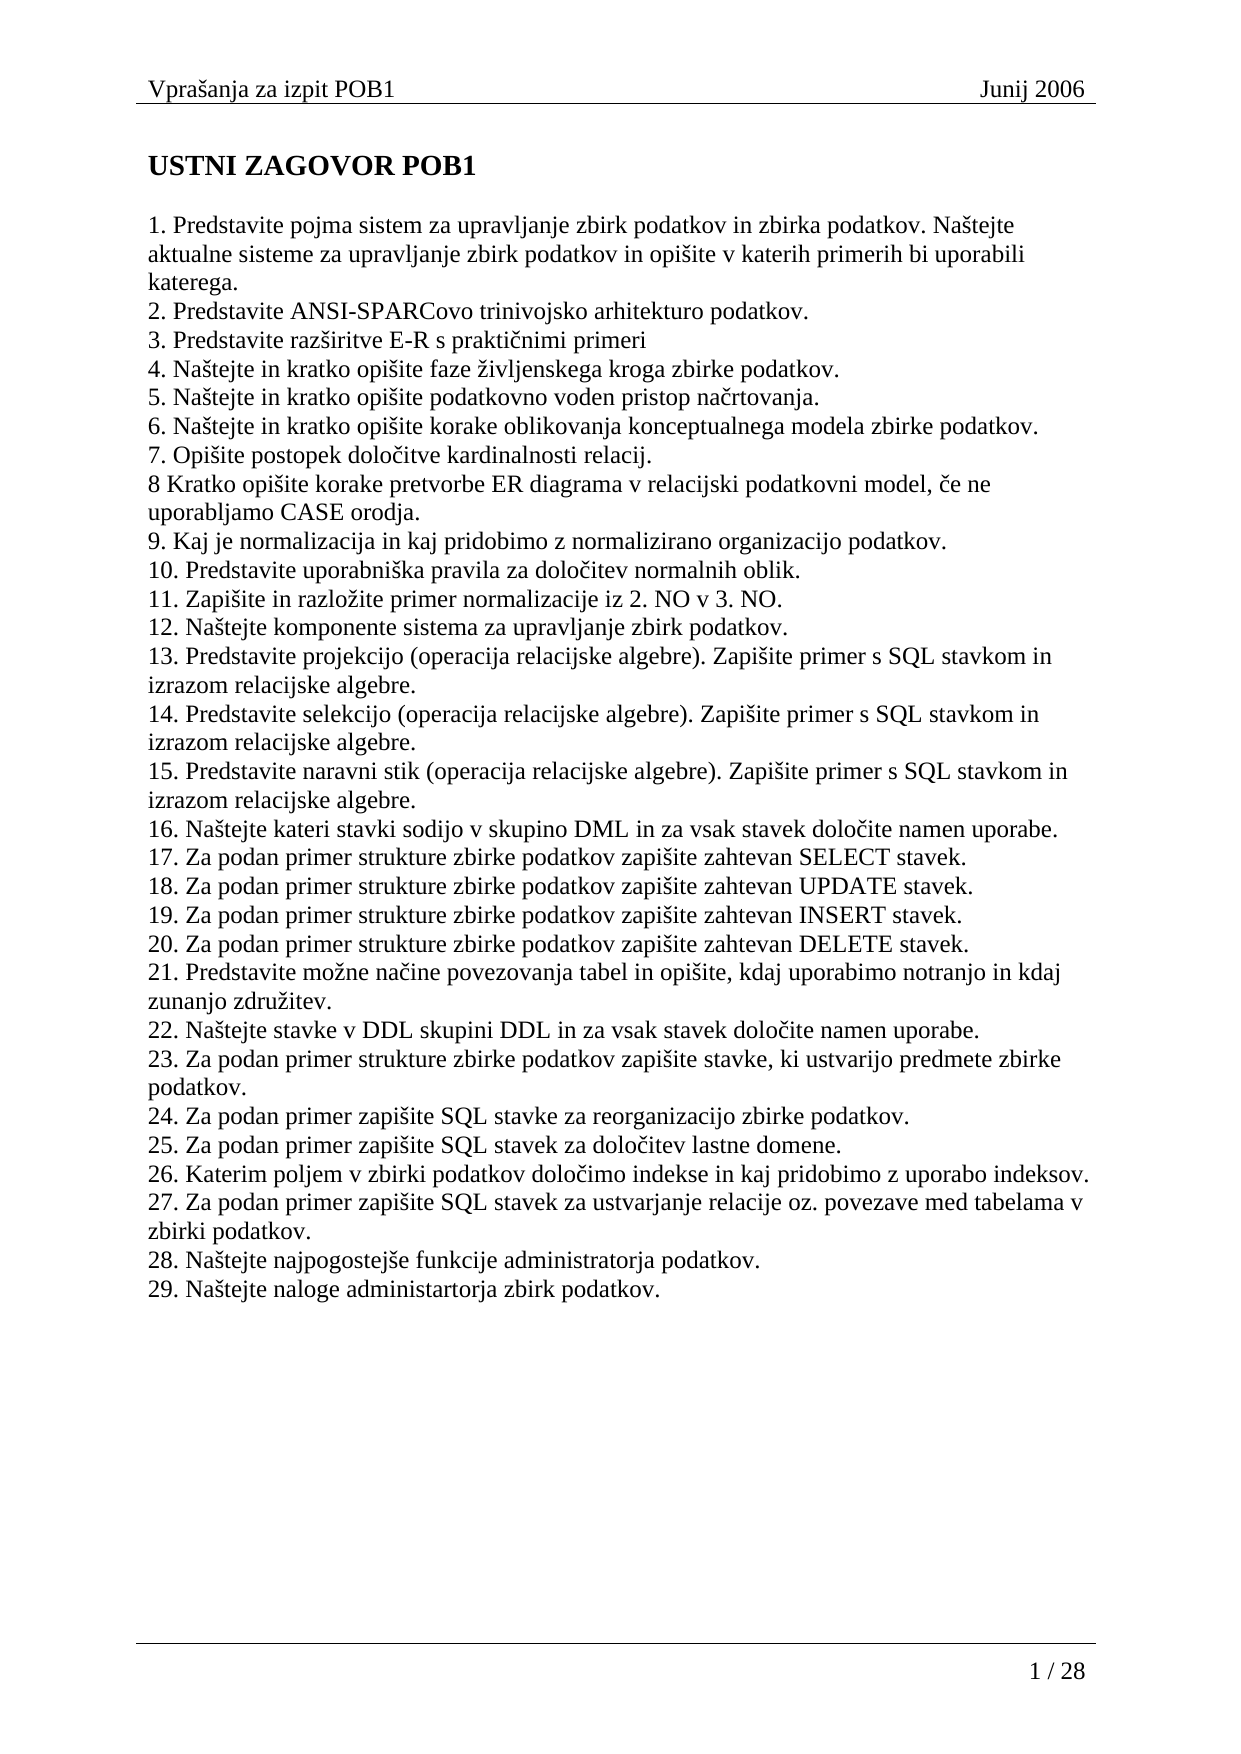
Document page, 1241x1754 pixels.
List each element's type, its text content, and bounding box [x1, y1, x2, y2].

text 14. Predstavite selekcijo (operacija relacijske algebre). Zapišite primer s SQL stavkom in izrazom relacijske algebre. [148, 699, 1093, 756]
text 1. Predstavite pojma sistem za upravljanje zbirk podatkov in zbirka podatkov. Naštejte aktualne sisteme za upravljanje zbirk podatkov in opišite v katerih primerih bi uporabili katerega. [148, 210, 1093, 296]
text 28. Naštejte najpogostejše funkcije administratorja podatkov. [148, 1245, 1093, 1274]
text 25. Za podan primer zapišite SQL stavek za določitev lastne domene. [148, 1130, 1093, 1159]
text 21. Predstavite možne načine povezovanja tabel in opišite, kdaj uporabimo notranjo in kdaj zunanjo združitev. [148, 957, 1093, 1015]
text 11. Zapišite in razložite primer normalizacije iz 2. NO v 3. NO. [148, 584, 1093, 612]
text 20. Za podan primer strukture zbirke podatkov zapišite zahtevan DELETE stavek. [148, 929, 1093, 957]
text 16. Naštejte kateri stavki sodijo v skupino DML in za vsak stavek določite namen uporabe. [148, 814, 1093, 842]
text 29. Naštejte naloge administartorja zbirk podatkov. [148, 1274, 1093, 1302]
text 8 Kratko opišite korake pretvorbe ER diagrama v relacijski podatkovni model, če ne uporabljamo CASE orodja. [148, 469, 1093, 526]
text 15. Predstavite naravni stik (operacija relacijske algebre). Zapišite primer s SQL stavkom in izrazom relacijske algebre. [148, 756, 1093, 814]
text 6. Naštejte in kratko opišite korake oblikovanja konceptualnega modela zbirke podatkov. [148, 411, 1093, 440]
text 24. Za podan primer zapišite SQL stavke za reorganizacijo zbirke podatkov. [148, 1101, 1093, 1130]
text 4. Naštejte in kratko opišite faze življenskega kroga zbirke podatkov. [148, 354, 1093, 382]
text 13. Predstavite projekcijo (operacija relacijske algebre). Zapišite primer s SQL stavkom in izrazom relacijske algebre. [148, 641, 1093, 699]
text 19. Za podan primer strukture zbirke podatkov zapišite zahtevan INSERT stavek. [148, 900, 1093, 929]
text 10. Predstavite uporabniška pravila za določitev normalnih oblik. [148, 555, 1093, 584]
text 17. Za podan primer strukture zbirke podatkov zapišite zahtevan SELECT stavek. [148, 842, 1093, 871]
text 12. Naštejte komponente sistema za upravljanje zbirk podatkov. [148, 612, 1093, 641]
text 18. Za podan primer strukture zbirke podatkov zapišite zahtevan UPDATE stavek. [148, 871, 1093, 900]
text 5. Naštejte in kratko opišite podatkovno voden pristop načrtovanja. [148, 382, 1093, 411]
text USTNI ZAGOVOR POB1 [148, 148, 1093, 181]
text 23. Za podan primer strukture zbirke podatkov zapišite stavke, ki ustvarijo predmete zbirke podatkov. [148, 1044, 1093, 1101]
text 26. Katerim poljem v zbirki podatkov določimo indekse in kaj pridobimo z uporabo indeksov. [148, 1159, 1093, 1187]
text 7. Opišite postopek določitve kardinalnosti relacij. [148, 440, 1093, 469]
text 9. Kaj je normalizacija in kaj pridobimo z normalizirano organizacijo podatkov. [148, 526, 1093, 555]
text 22. Naštejte stavke v DDL skupini DDL in za vsak stavek določite namen uporabe. [148, 1015, 1093, 1044]
text 27. Za podan primer zapišite SQL stavek za ustvarjanje relacije oz. povezave med tabelama v zbirki podatkov. [148, 1187, 1093, 1245]
text 3. Predstavite razširitve E-R s praktičnimi primeri [148, 325, 1093, 354]
text 2. Predstavite ANSI-SPARCovo trinivojsko arhitekturo podatkov. [148, 296, 1093, 325]
